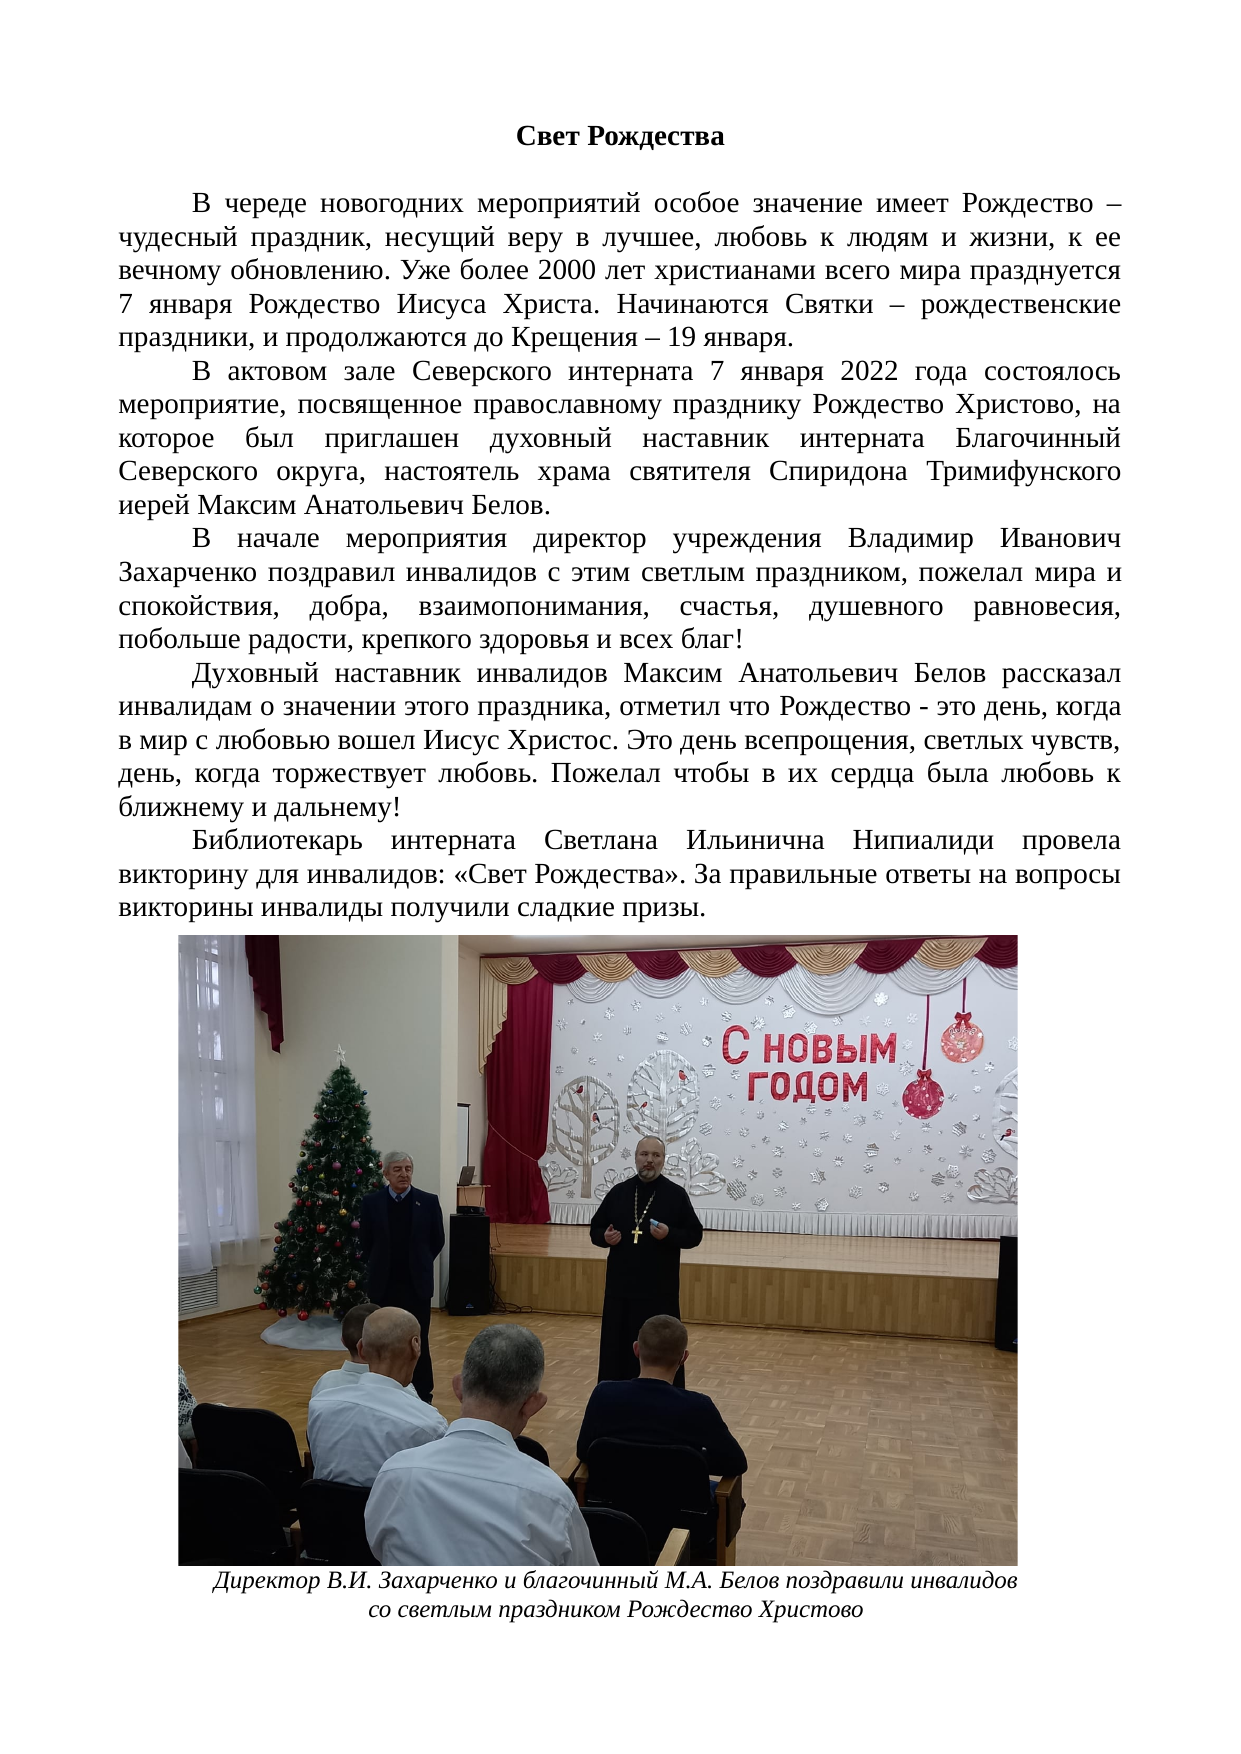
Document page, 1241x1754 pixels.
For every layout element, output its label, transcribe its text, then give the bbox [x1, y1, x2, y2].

text В начале мероприятия директор учреждения Владимир Иванович Захарченко поздравил инвалидов с этим светлым праздником, пожелал мира и спокойствия, добра, взаимопонимания, счастья, душевного равновесия, побольше радости, крепкого здоровья и всех благ! [118, 521, 1122, 655]
text В череде новогодних мероприятий особое значение имеет Рождество – чудесный праздник, несущий веру в лучшее, любовь к людям и жизни, к ее вечному обновлению. Уже более 2000 лет христианами всего мира празднуется 7 января Рождество Иисуса Христа. Начинаются Святки – рождественские праздники, и продолжаются до Крещения – 19 января. [118, 185, 1122, 353]
text Духовный наставник инвалидов Максим Анатольевич Белов рассказал инвалидам о значении этого праздника, отметил что Рождество - это день, когда в мир с любовью вошел Иисус Христос. Это день всепрощения, светлых чувств, день, когда торжествует любовь. Пожелал чтобы в их сердца была любовь к ближнему и дальнему! [118, 655, 1122, 822]
picture [178, 935, 1018, 1566]
text Свет Рождества [118, 118, 1122, 152]
text со светлым праздником Рождество Христово [118, 1594, 1122, 1623]
text В актовом зале Северского интерната 7 января 2022 года состоялось мероприятие, посвященное православному празднику Рождество Христово, на которое был приглашен духовный наставник интерната Благочинный Северского округа, настоятель храма святителя Спиридона Тримифунского иерей Максим Анатольевич Белов. [118, 353, 1122, 521]
text Директор В.И. Захарченко и благочинный М.А. Белов поздравили инвалидов [118, 923, 1122, 1594]
text Библиотекарь интерната Светлана Ильинична Нипиалиди провела викторину для инвалидов: «Свет Рождества». За правильные ответы на вопросы викторины инвалиды получили сладкие призы. [118, 822, 1122, 923]
